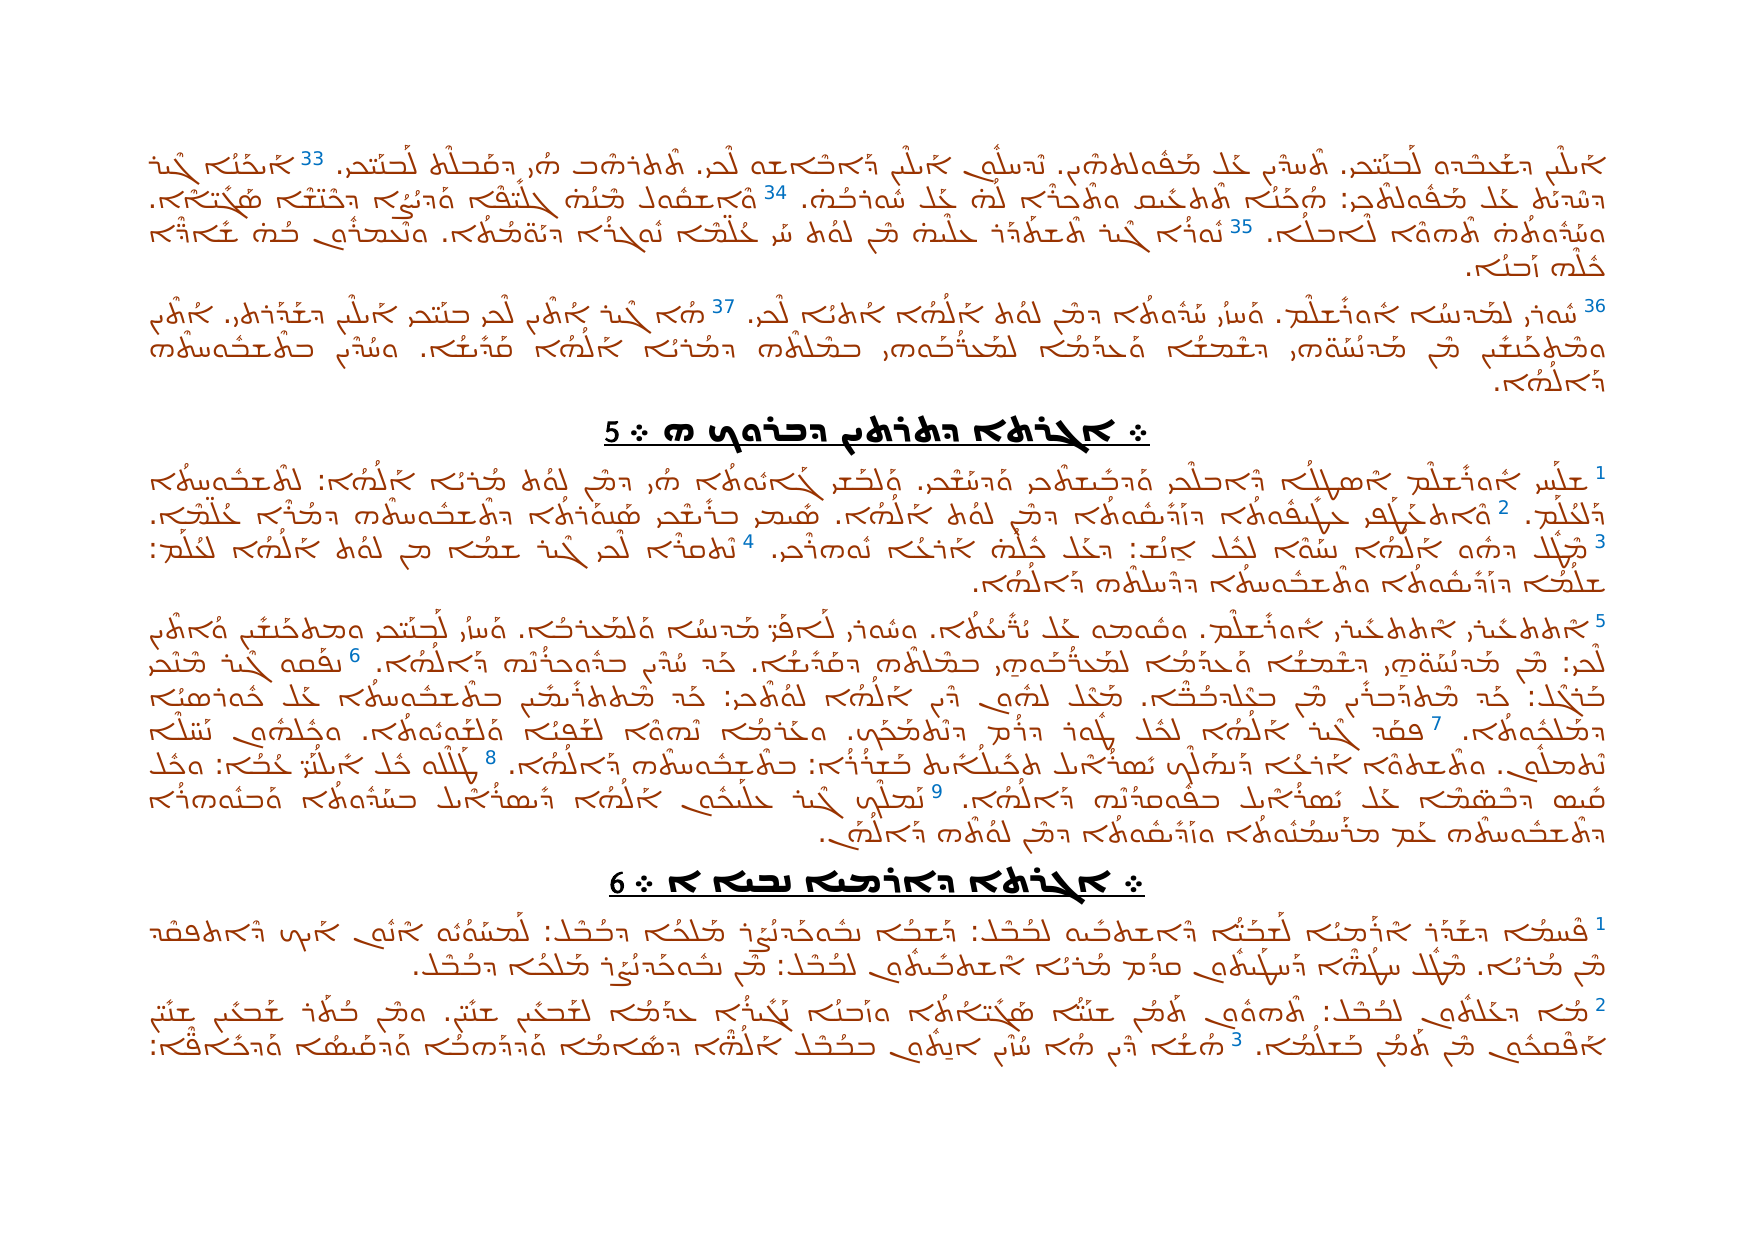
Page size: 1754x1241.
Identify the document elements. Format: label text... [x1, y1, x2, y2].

text 5 ܐܶܬܬܥܺܝܪܝ ܐܶܬܬܥܺܝܪܝ ܐܽܘܪܺܫܠܶܡ. ܘܩܽܘܡܘ ܥܰܠ ܝܳܪ̈ܺܝܥܳܬܳܐ. ܘܚܽܘܪܝ ܠܰܐܦܰܝ̈ ܡܰܕܢܚܳܐ ܘܰܠܡܰܥܪܒܳܐ. ܘܰܚܙܳܝ ܠܰܒܢܰܝ̈ܟܝ ܘܡܬܟܰܢܫܺܝܢ ܘܳܐܬܶܝܢ ܠܶܟܝ: ܡܶܢ ܡܰܕܢܳܚܰܘ̈ܗ̱ܝ ܕܫܶܡܫܳܐ ܘܰܥܕܰܡܳܐ ܠܡܰܥܪ̈ܳܒܰܘܗ̱ܝ ܒܡܶܠܬܶܗ ܕܩܰܕܺܝܫܳܐ. ܟܰܕ ܚܳܕܶܝܢ ܒܕܽܘܟܪܳܢܶܗ ܕܰܐܠܳܗܳܐ. 6 ܢܦܰܩܘ ܓܶܝܪ ܡܶܢܶܟܝ ܒܰܪܓܶܠ: ܟܰܕ ܡܶܬܕܰܒܪܺܝܢ ܡܶܢ ܒܥܶܠܕܒܳܒ̈ܶܐ. ܡܰܥܶܠ ܠܗܽܘܢ ܕܶܝܢ ܐܰܠܳܗܳܐ ܠܘܳܬܶܟܝ: ܟܰܕ ܡܶܬܬܪܺܝܡܺܝܢ ܒܬܶܫܒܽܘܚܬܳܐ ܥܰܠ ܟܽܘܪܣܝܳܐ ܕܡܰܠܟܽܘܬܳܐ. 7 ܦܩܰܕ ܓܶܝܪ ܐܰܠܳܗܳܐ ܠܟܽܠ ܛܽܘܪ ܕܪܳܡ ܕܢܶܬܡܰܟܰܟ. ܘܥܰܪܡܳܐ ܢܶܗܘܶܐ ܠܫܰܦܝܳܐ ܘܰܠܫܰܘܝܽܘܬܳܐ. ܘܟܽܠܗܽܘܢ ܢܰܚ̈ܠܶܐ ܢܶܬܡܠܽܘܢ. ܘܬܶܫܬܘܶܐ ܐܰܪܥܳܐ ܕܰܢܗܰܠܶܟ ܝܺܣܪܳܐܶܝܠ ܬܟܺܝܠܳܐܺܝܬ ܒܰܫܪܳܪܳܐ: ܒܬܶܫܒܽܘܚܬܶܗ ܕܰܐܠܳܗܳܐ. 8 ܛܰܠܶܠܘ ܟܽܠ ܐܺܝܠܳܢܰܝ̈ ܥܳܒܳܐ: ܘܟܽܠ ܩܺܝܣ ܕܒܶܣ̈ܡܶܐ ܥܰܠ ܝܺܣܪܳܐܶܝܠ ܒܦܽܘܩܕܳܢܶܗ ܕܰܐܠܳܗܳܐ. 9 ܢܰܡܠܶܟ ܓܶܝܪ ܥܠܰܝܟܽܘܢ ܐܰܠܳܗܳܐ ܕܺܝܣܪܳܐܶܝܠ ܒܚܰܕܽܘܬܳܐ ܘܰܒܢܽܘܗܪܳܐ ܕܬܶܫܒܽܘܚܬܶܗ ܥܰܡ ܡܪܰܚܡܳܢܽܘܬܳܐ ܘܙܰܕܺܝܩܽܘܬܳܐ ܕܡܶܢ ܠܘܳܬܶܗ ܕܰܐܠܳܗܰܢ. [148, 611, 1606, 849]
text 6 ܀ ܐܓܪܬܐ ܕܐܪܡܝܐ ܢܒܝܐ ܐ ܀ [148, 862, 1606, 902]
text 2 ܡܳܐ ܕܥܰܠܬܽܘܢ ܠܒܳܒܶܠ: ܬܶܗܘܽܘܢ ܬܰܡܳܢ ܫܢܰܝ̈ܳܐ ܣܰܓܺܝ̈ܐܳܬܳܐ ܘܙܰܒܢܳܐ ܢܰܓܺܝܪܳܐ ܥܕܰܡܳܐ ܠܫܰܒܥܺܝܢ ܫܢܺܝ̈ܢ. ܘܡܶܢ ܒܳܬܰܪ ܫܰܒܥܺܝܢ ܫܢܺܝ̈ܢ ܐܰܦܶܩܟܽܘܢ ܡܶܢ ܬܰܡܳܢ ܒܰܫܠܳܡܳܐ. 3 ܗܳܫܳܐ ܕܶܝܢ ܗܳܐ ܚܳܙܶܝܢ ܐܢ̱ܬܽܘܢ ܒܒܳܒܶܠ ܐܰܠܳܗ̈ܶܐ ܕܣܺܐܡܳܐ ܘܰܕܕܰܗܒܳܐ ܘܰܕܩܰܝܣܳܐ ܘܰܕܟܺܐܦ̈ܶܐ: ܕܡܶܫܬܰܩܠܺܝܢ ܥܰܠ ܟܰܬܦ̈ܳܬܳܐ: ܘܰܡܚܰܘܶܝܢ ܕܰܚ̈ܠܳܬܳܐ ܠܥܰܡ̱̈ܡܶܐ. 4 ܐܶܙܕܰܗ݇ܪܘ ܗܳܟܺܝܠ ܕܰܠܡܳܐ ܐܳܦ ܐܰܢ̱ܬܽܘܢ ܬܶܬܕܰܡܽܘܢ ܠܗܽܘܢ ܠܥܰܡ̱̈ܡܶܐ. ܠܳܐ ܬܶܕܚܠܽܘܢ ܡܶܢܗܽܘܢ܆ ܘܠܳܐ ܬܶܙܽܘܥܽܘܢ. 5 ܟܰܕ ܬܶܚܙܽܘܢ ܟܶܢ̈ܫܶܐ ܣܰܓܺܝ̈ܐܶܐ ܩܕܳܡܰܝܗܽܘܢ ܘܒܶܣܬܰܪܗܽܘܢ ܕܣܳܓܕܺܝܢ ܠܗܽܘܢ: ܐܶܠܳܐ ܐ̱ܡܰܪܘ ܐܰܢ̱ܬܽܘܢ ܒܬܰܪ̈ܥܝܳܬܟܽܘܢ: ܠܳܟ ܗ̱ܽܘ ܡܳܪܝܳܐ ܘܳܠܶܐ ܠܡܶܣܓܰܕ ܒܰܠܚܽܘܕ. 6 ܡܶܛܽܠ ܕܡܰܠܰܐܟܶܗ ܕܡܳܪܝܳܐ ܥܰܡܟܽܘܢ ܗ̱ܽܘ. ܘܗܽܘ ܢܶܬܒܰܥ ܢܰܦ̈ܫܳܬܟܽܘܢ. 7 ܠܶܫܳܢܳܐ ܓܶܝܪ ܐܺܝܬ ܠܗܽܘܢ ܕܰܓܠܺܝܦ ܒܝܰܕ ܢܰܓܳܪܳܐ. ܘܰܩܪܺܝܡܺܝܢ ܒܕܰܗܒܳܐ ܘܰܒܣܺܐܡܳܐ. ܘܠܳܐ ܡܶܫܟܚܺܝܢ ܠܰܡܡܰܠܳܠܽܘ. ܡܶܛܽܠ ܕܰܣܪ̈ܺܩܶܐ ܐܶܢܽܘܢ ܘܡܺܝ̈ܬܶܐ. 8 ܘܰܐܝܟ ܕܫܰܦܺܝܪ ܨܶܒܬܳܐ ܠܰܒܬܽܘܠܬܳܐ: ܗܳܟܰܢܳܐ ܫܳܩܠܺܝܢ ܕܰܗܒܳܐ. 9 ܘܚܳܫܠܺܝܢ ܟܠܺܝ̈ܠܶܐ: ܘܣܳܝܡܺܝܢ ܒܪ̈ܺܝܫܶܐ ܕܰܐܠܳܗܰܝ̈ܗܽܘܢ. ܝܺܕܺܝܥܳܐ ܗ̱ܝ ܕܶܝܢ ܕܡܳܐ ܕܟܽܘܡܖ̈ܰܝܗܽܘܢ ܒܳܣܡܺܝܢ: ܡܪܺܝܡܺܝܢ ܕܰܗܒܳܐ ܘܣܺܐܡܳܐ ܡܶܢ ܐܰܠܳܗܰܝ̈ܗܽܘܢ: ܘܰܥܠܰܝܗܽܘܢ ܡܰܦܩܺܝܢ. 10 ܘܝܳܗܒܺܝܢ ܡܶܢܶܗ ܡܶܢ ܥܒܳܕܳܐ ܠܙܳܢܺܝܬܳܐ. ܘܰܡܨܰܒܬܺܝܢ ܠܗܽܘܢ ܐܰܝܟ ܒܢܰܝ̈ܢܳܫܳܐ ܒܰܠܒܽܘ̈ܫܶܐ: ܘܠܰܐܠܳܗ̈ܶܐ ܕܕܰܗܒܳܐ ܘܰܕܣܺܐܡܳܐ ܘܰܕܩܰܝܣܳܐ. 11 ܗܶܢܽܘܢ ܕܶܝܢ ܠܳܐ ܡܶܬܦܰܪܩܺܝܢ ܡܶܢ ܫܽܘܚܬܳܐ ܘܡܶܢ ܚܒܳܠܳܐ. ܠܳܒܫܺܝܢ ܠܒܽܘܫܳܐ ܕܰܐܪܓܘܳܢܳܐ. 12 ܘܡܳܪܩܺܝܢ ܐܰܦܰܝ̈ܗܽܘܢ ܡܶܛܽܠ ܚܶܠܳܐ ܕܣܳܠܶܩ ܥܠܰܝܗܽܘܢ ܡܶܢ ܒܰܝܬܳܐ. 13 ܘܫܰܒܛܳܐ ܐܰܚܺܝܕ ܐܰܝܟ ܓܰܒܪܳܐ ܕܰܝܳܢܳܐ ܕܰܐܬܪܳܐ: ܗܳܢܳܐ ܕܠܰܐܝܠܶܝܢ ܕܚܳܛܶܝܢ ܒܶܗ ܠܡܰܘܒܳܕܽܘ ܠܳܐ ܡܶܫܟܰܚ. 14 ܘܰܐܚܰܝܕ ܚܰܪܒܳܐ ܒܝܰܡܺܝܢܶܗ: ܘܢܳܪܓܳܐ ܒܣܶܡܳܠܶܗ. ܘܢܰܦܫܶܗ ܡܶܢ ܩܪܳܒܳܐ ܘܡܶܢ ܠܳܣܛܳܝ̈ܶܐ ܠܳܐ ܡܶܫܟܰܚ ܠܰܡܫܰܘܙܳܒܽܘ. ܕܡܶܢ ܗܳܠܶܝܢ ܢܶܬܝܰܕܥܽܘܢ ܕܠܳܐ ܗܘܰܘ ܐܰܠܳܗ̈ܶܐ. ܠܳܐ ܬܶܕܚܠܽܘܢ ܠܗܽܘܢ. 15 ܐܰܝܟܰܢܳܐ ܓܶܝܪ ܕܡܳܐܢܳܐ ܕܦܰܚܳܪܳܐ ܡܳܐ ܕܶܐܬܬܒܰܪ ܠܰܝܬ ܒܶܗ ܚܰܫܚܽܘ. 16 ܗܳܟܰܢܳܐ ܐܶܢܽܘܢ ܐܰܠܳܗܰܝ̈ܗܽܘܢ. ܙܳܩܦܺܝܢ ܠܗܽܘܢ ܒܒ̈ܳܬܶܐ. ܥܰܝ̈ܢܰܝܗܽܘܢ ܡܰܠ̈ܝܳܢ ܥܰܦܪܳܐ: ܡܶܢ ܚܶܠܳܐ ܕܪ̈ܶܓܠܰܝܗܽܘܢ ܕܰܐܝܠܶܝܢ ܕܥܳܐܠܺܝܢ ܘܰܕܢܳܦܩܺܝܢ. 17 ܘܰܐܝܟ ܐ̱ܢܳܫ ܕܡܶܬܚܰܝܰܒ ܡܶܢ ܡܰܠܟܳܐ: ܗܳܟܰܢܳܐ ܡܬܰܚܡܺܝܢ ܕܪ̈ܳܥܰܝܗܽܘܢ ܐܰܝܟ ܡܚܰܝ̈ܒܶܐ ܠܡܰܘܬܳܐ. ܒܳܬܰܝ̈ܗܽܘܢ ܡܫܰܪܪܺܝܢ ܟܽܘܡܖ̈ܰܝܗܽܘܢ. ܘܳܐܚܕܺܝܢ ܒܣܽܘܟܖ̈ܶܐ ܘܰܒܡܽܘܟ̈ܠܶܐ: ܕܠܳܐ ܢܶܓܢܒܽܘܢ ܐܶܢܽܘܢ ܠܶܣܛܳܝ̈ܶܐ. 18 ܘܰܫܪ̈ܳܓܶܐ ܣܰܓܺܝ̈ܐܶܐ ܡܰܢܗܪܺܝܢ ܠܗܽܘܢ ܠܰܐܝܠܶܝܢ ܕܥܰܝܢܰܝ̈ܗܽܘܢ ܠܳܐ ܚܳܙ̈ܝܳܢ. 19 ܐܺܝܬܰܝܗܽܘܢ ܕܶܝܢ ܐܰܝܟ ܩܳܪ̈ܝܳܬܳܐ ܕܡܶܢ ܒܰܝܬܳܐ. ܘܠܶܒܗܽܘܢ ܫܳܛܶܐ ܘܛܳܥܶܐ. ܘܡܶܬܚܰܒܠܺܝܢ ܡܶܢ ܝܰܕ ܖ̈ܰܚܫܳܐ ܕܰܐܪܥܳܐ. ܘܡܶܬܰܐܟܠܺܝܢ ܗܶܢܽܘܢ ܘܰܠܒܽܘܫܰܝ̈ܗܽܘܢ. ܘܠܳܐ ܝܳܕܥܺܝܢ. 20 ܕܰܐܡܫܰܚܪ̈ܳܢ ܐܰܦܰܝ̈ܗܽܘܢ ܘܽܐܘ̈ܟܳܡܳܢ ܡܶܢ ܬܶܢܳܢܳܐ ܕܣܳܠܶܩ ܡܶܢ ܒܰܝܬܳܐ ܥܰܠ ܓܽܘܫܡܗܽܘܢ. 21 ܘܥܰܠ ܪ̈ܺܝܫܰܝܗܽܘܢ ܝܳܬܒܺܝܢ ܦܖ̈ܰܚܕܽܘܕܶܐ ܘܰܣܢܽܘܢ̈ܝܳܬܳܐ: ܘܢܰܥ̈ܒܶܐ ܐܰܟܚܕܳܐ ܘܳܐܦ ܓܽܘܡܪ̈ܳܪܶܐ. 22 ܘܡܶܢ ܗܳܠܶܝܢ ܬܶܫܬܰܘܕܥܽܘܢ ܕܠܳܐ ܗܘܰܘ ܐܰܠܳܗ̈ܶܐ. ܘܠܳܐ ܬܶܕܚܠܽܘܢ ܠܗܽܘܢ. 23 ܕܰܗܒܳܐ ܓܶܝܪ ܕܰܩܪܺܝܡ ܥܠܰܝܗܽܘܢ ܠܫܽܘܦܪܳܐ: ܐܶܢܗܽܘ ܕܐ̱ܢܳܫ ܠܳܐ ܢܶܡܪܩܺܝܘܗ̱ܝ ܡܶܢ ܫܽܘܚܬܶܗ: ܠܳܐ ܡܰܒܪܶܩ. ܐܳܦܠܳܐ ܟܰܕ ܡܶܬܦܰܫܪܺܝܢ ܗ̱ܘܰܘ ܡܰܪܓܫܺܝܢ ܗ̱ܘܰܘ. 24 ܡܶܛܽܠ ܕܒܰܕܡܰܝ̈ܳܐ ܣܰܓܺܝ̈ܶܐܐ ܙܒܺܝܢܺܝܢ. ܘܪܽܘܚܳܐ ܠܰܝܬ ܒܗܽܘܢ. 25 ܥܰܠ ܟܰܬܦ̈ܳܬܳܐ ܡܶܫܬܰܩܠܺܝܢ. ܡܶܛܽܠ ܕܠܳܐ ܡܗܰܠܟܺܝܢ. ܘܰܡܚܰܘܶܝܢ ܒܶܗܬܰܬܗܽܘܢ ܠܰܒܢܰܝ̈ܢܳܫܳܐ. ܢܶܒܗܬܽܘܢ ܕܶܝܢ ܐܳܦ ܡܫܰܡܫܳܢܰܝ̈ܗܽܘܢ. 26 ܡܶܛܽܠ ܕܶܐܢ ܢܶܦܠܽܘܢ ܥܰܠ ܐܰܪܥܳܐ: ܠܳܐ ܡܶܫܟܚܺܝܢ ܠܰܡܩܳܡ. ܐܳܦܠܳܐ ܐܶܢ ܐ̱ܢܳܫ ܢܶܙܩܽܘܦ ܐܶܢܽܘܢ: ܢܶܬܬܙܺܝܥܽܘܢ. ܐܳܦܠܳܐ ܐܶܢ ܡܶܨܛܠܶܐ: ܡܶܫܟܰܚ ܠܡܶܬܬܰܪܳܨܽܘ. ܐܶܠܳܐ ܐܰܝܟ ܡܺܝ̈ܬܶܐ ܣܳܝܡܺܝܢ ܠܗܽܘܢ ܡܶܐܟ̈ܠܳܬܳܐ. 27 ܡܶܢ ܕܶܒܚ̈ܳܬܗܽܘܢ ܕܶܝܢ ܕܰܡܩܰܪܒܺܝܢ ܠܗܽܘܢ: ܟܽܘܡܖ̈ܰܝܗܽܘܢ ܐܳܟܠܺܝܢ ܠܗܶܝܢ. ܘܢܶܫܰܝ̈ܗܽܘܢ ܡܶܬܠܰܥ̈ܒܳܢ ܡܶܢܗܶܝܢ. ܘܡܶܕܶܡ ܠܡܶܣ̈ܟܺܢܶܐ ܘܰܠܒܳܝ̈ܫܶܐ ܠܳܐ ܝܳܗܒܺܝܢ ܡܶܢ ܕܶܒܚܰܝ̈ܗܽܘܢ. 28 ܘܰܐܢ̱ܬܬܳܐ ܒܟܶܦܣܳܗ̇ ܘܰܒܚܰܝܽܘܬܳܗ̇ ܘܰܒܛܰܢܦܽܘܬܳܗ̇ ܡܶܬܩܰܪܒܳܐ ܠܗܽܘܢ. ܬܶܕܥܽܘܢ ܕܶܝܢ ܡܶܢ ܗܳܠܶܝܢ ܕܠܳܐ ܗܘܰܘ ܐܰܠܳܗ̈ܶܐ. ܘܠܳܐ ܬܶܕܚܠܽܘܢ ܠܗܽܘܢ. 29 ܐܰܝܟܰܢܳܐ ܓܶܝܪ ܢܶܬܩܪܽܘܢ ܐܰܠܳܗ̈ܶܐ: ܕܗܳܐ ܢܶܫ̈ܶܐ ܡܰܬܩ̈ܢܳܢ ܠܗܽܘܢ ܠܰܐܠܳܗ̈ܶܐ ܕܕܰܗܒܳܐ ܘܰܕܟܶܣܦܳܐ ܘܰܕܩܰܝܣܳܐ. 30 ܘܰܒܡܰܘܬܰܒܗܽܘܢ ܟܽܘܡܖ̈ܶܐ ܡܰܘܬܒܺܝܢ ܠܗܽܘܢ: ܟܰܕ ܡܨܰܪܶܝܢ ܢܰܚܬܰܝ̈ܗܽܘܢ: ܘܪ̈ܺܝܫܰܝܗܽܘܢ ܓܙܺܝܙܺܝܢ: ܘܰܓܙܺܝܙܺܝܢ ܕܰܩܢܰܝ̈ܗܽܘܢ ܘܰܓܪܺܝܥܺܝܢ: ܘܰܓܠܶܝܢ ܪ̈ܺܝܫܰܝܗܽܘܢ. 31 ܘܢܳܗܡܺܝܢ ܒܰܩܥܳܬܳܐ ܩܕܳܡ ܐܰܠܳܗܰܝ̈ܗܽܘܢ ܐܰܝܟ ܐ̱ܢܳܫܺܝ̈ܢ ܥܰܠ ܫܳܪܽܘܬ ܡܺܝ̈ܬܶܐ. 32 ܘܡܶܢ ܠܒܽܘܫܰܝ̈ܗܽܘܢ ܢܳܣܒܺܝܢ ܟܽܘܡܖ̈ܶܐ: ܘܡܰܠܒܫܺܝܢ ܢܶܫܶܝ̈ܗܽܘܢ ܘܰܒܢܰܝ̈ܗܽܘܢ. 33 ܐܳܦܠܳܐ ܐܶܢ ܐ̱ܢܳܫ ܢܶܥܒܶܕ ܠܗܽܘܢ ܒܺܝܫܬܳܐ ܐܰܘ ܛܳܒܬܳܐ: ܡܶܫܟܚܺܝܢ ܕܢܶܦܪܥܽܘܢܳܝܗ̱ܝ. ܐܳܦܠܳܐ ܡܰܠܟܳܐ ܡܶܫܟܚܺܝܢ ܕܰܢܩܺܝܡܽܘܢ ܐܰܘ ܕܢܶܥܒܕܽܘܢ. 34 ܗܳܟܰܢܳܐ ܐܳܦܠܳܐ ܥܽܘܬܪܳܐ ܐܳܦܠܳܐ ܟܶܣܦܳܐ ܡܶܫܟܚܺܝܢ ܠܡܶܬܰܠ ܠܐ̱ܢܳܫ. ܘܶܐܢ ܐ̱ܢܳܫ ܢܕܰܪ ܠܗܽܘܢ ܢܶܕܪܳܐ ܘܠܳܐ ܢܶܦܪܥܺܝܘܗ̱ܝ: ܠܳܐ ܢܶܬܒܥܽܘܢܶܗ. 35 ܠܒܰܪܢܳܫܳܐ ܡܶܢ ܡܰܘܬܳܐ ܠܳܐ ܢܶܦܪܩܽܘܢ. ܘܠܳܐ ܠܰܒܨܺܝܪܳܐ ܡܶܢ ܥܰܫܺܝܢܳܐ ܢܦܰܨܽܘܢ. 36 ܘܰܠܓܰܒܪܳܐ ܣܰܡܝܳܐ ܠܳܐ ܡܶܫܟܚܺܝܢ ܠܡܶܬܰܠ ܠܶܗ ܚܙܳܬܳܐ. ܘܰܠܒܳܝܫܳܐ ܡܶܢ ܐܰܢܰܢܩܺܝ ܠܳܐ ܢܰܦܩܽܘܢ. 37 ܥܰܠ ܐܰܪ̈ܡܠܳܬܳܐ ܠܳܐ ܡܪܰܚܡܺܝܢ. ܘܠܳܐ ܠܝܰܬܡ̈ܶܐ ܡܰܛܶܐܒܺܝܢ. ܘܠܳܐ ܠܡܶܣ̈ܟܺܢܶܐ ܡܦܰܪܢܣܺܝܢ. 38 ܠܟܺܐܦ̈ܶܐ ܕܫܰܕ̈ܝܳܢ ܒܛܽܘܪܳܐ ܕܳܡܶܝܢ ܐܰܠܳܗ̈ܶܐ ܕܩܰܝܣܳܐ ܘܰܕܣܺܐܡܳܐ ܘܰܕܕܰܗܒܳܐ. ܡܫܰܡܫܳܢܰܝ̈ܗܽܘܢ ܕܶܝܢ ܢܶܒܗܬܽܘܢ: ܕܝܳܕܥܺܝܢ ܕܚܰܫܚܽܘ ܠܰܝܬ ܒܗܽܘܢ. ܘܡܰܛܥܶܝܢ ܒܗܽܘܢ ܠܰܒܢܰܝ̈ܢܳܫܳܐ. 39 ܐܰܝܟܰܢܳܐ ܕܢܶܬܝܰܕܥܽܘܢ ܕܰܐܠܳܗ̈ܶܐ ܐܶܢܽܘܢ. [148, 994, 1606, 1062]
text 5 ܀ ܐܓܪܬܐ ܕܬܪܬܝܢ ܕܒܪܘܟ ܗ ܀ [148, 410, 1606, 451]
text 1 ܦܶܚܡܳܐ ܕܫܰܕܰܪ ܐܶܪܰܡܝܳܐ ܠܰܫܒܰܝ̈ܳܐ ܕܶܐܫܬܒܺܝܘ ܠܒܳܒܶܠ: ܕܰܫܒܳܐ ܢܒܽܘܟܰܕܢܳܨܰܪ ܡܰܠܟܳܐ ܕܒܳܒܶܠ: ܠܰܡܚܰܘܳܝܽܘ ܐܶܢܽܘܢ ܐܰܝܟ ܕܶܐܬܦܩܶܕ ܡܶܢ ܡܳܪܝܳܐ. ܡܶܛܽܠ ܚܛܳܗ̈ܶܐ ܕܰܚܛܰܝܬܽܘܢ ܩܕܳܡ ܡܳܪܝܳܐ ܐܶܫܬܒܺܝܬܽܘܢ ܠܒܳܒܶܠ: ܡܶܢ ܢܒܽܘܟܰܕܢܳܨܰܪ ܡܰܠܟܳܐ ܕܒܳܒܶܠ. [148, 914, 1606, 982]
text 27 ܐܶܬܒܰܝܐܰܘ ܒܢܰܝ̈. ܘܰܐܙܥܶܩܘ ܠܘܳܬ ܡܳܪܝܳܐ ܐܰܠܳܗܳܐ. ܢܶܗܘܶܐ ܠܟܽܘܢ ܓܶܝܪ ܠܘܳܬ ܡܳܪܝܳܐ. ܕܽܘܟܪܳܢܳܐ ܡܶܢ ܗܰܘ ܕܰܐܝܬܺܝ ܥܠܰܝܟܽܘܢ ܗܳܠܶܝܢ. 28 ܡܶܛܽܠ ܕܰܐܝܟܰܢܳܐ ܕܛܳܥܶܐ ܗ̱ܘܳܐ ܪܶܥܝܳܢܟܽܘܢ ܡܶܢ ܡܳܪܝܳܐ: ܚܰܕ ܒܥܶܣܪܳܐ ܬܽܘܒܘ ܘܶܐܬܦܢܰܘ ܠܘܳܬ ܡܳܪܝܳܐ. ܘܬܶܒܥܽܘܢܶܗ ܠܰܐܠܳܗܳܐ. 29 ܗܰܘ ܓܶ݀ܪ ܡܰܢ ܕܰܐܝܬܺܝ ܥܠܰܝܟܽܘܢ ܒܺܝܫܬܳܐ: ܗܽܘ ܢܰܝܬܶܐ ܥܠܰܝܟܽܘܢ ܚܰܕܽܘܬܳܐ ܠܥܳܠܰܡ ܥܰܡ ܦܽܘܪܩܳܢܟܽܘܢ. 30 ܐܶܬܒܰܝܐܰܝ ܐܽܘܪܺܫܠܶܡ. ܡܒܰܝܰܐ ܗܽܘ ܠܶܟܝ ܗܰܘ ܡܰܢ ܕܣܳܡ ܠܶܟܝ ܫܡܳܐ. 31 ܢܶܕܚ̈ܠܳܢ ܡܕܺܝ̈ܢܳܬܳܐ ܐܰܝܶܠܝܢ ܕܰܐܒܐܶܫܝ̈ ܠܶܟܝ ܘܰܚܕܳܝ̈ ܥܰܠ ܡܰܦܽܘܠܬܶܟܝ. 32 ܢܶܬܖ̈ܰܗܒܳܢ ܡܕܺܝ̈ܢܳܬܳܐ ܐܰܝܠܶܝܢ ܕܫܰܥܒܶܕܘ ܠܰܒܢܰܝ̈ܟܝ. ܬܶܚܕܶܝܢ ܥܰܠ ܡܰܦܽܘܠܬܗܶܝܢ. ܢܶܕܚܠܽܘܢ ܐܰܝܠܶܝܢ ܕܰܐܒܶܐܫܘ ܠܶܟܝ. ܬܶܬܪܗܶܒ ܗܳܝ ܕܩܰܒܠܶܬ ܠܰܒܢܰܝ̈ܟܝ. 33 ܐܰܝܟܰܢܳܐ ܓܶܝܪ ܕܚܶܕܝܰܬ ܥܰܠ ܡܰܦܽܘܠܬܶܟܝ: ܗܳܟܰܢܳܐ ܬܶܬܥܺܝܩ ܘܬܶܟܪܶܐ ܠܳܗ̇ ܥܰܠ ܚܽܘܪܒܳܗ̇. 34 ܘܶܐܫܩܽܘܠ ܡܶܢܳܗ̇ ܓܠܺܝ̈ܦܶܐ ܘܰܕܝܳܨܳܐ ܕܟܶܢ̈ܫܶܐ ܣܰܓܺܝ̈ܐܶܐ. ܘܚܰܕܽܘܬܳܗ̇ ܬܶܗܘܶܐ ܠܶܐܒܠܳܐ. 35 ܢܽܘܪܳܐ ܓܶܝܪ ܬܶܫܬܰܕܰܪ ܥܠܶܝܗ̇ ܡܶܢ ܠܘܳܬ ܚܰܝ ܥܳܠ̈ܡܶܐ ܢܽܘܓܪܳܐ ܕܝܰܘ̈ܡܳܬܳܐ. ܘܢܶܥܡܪܽܘܢ ܒܳܗ̇ ܫܺܐܕ̈ܶܐ ܟܽܠܶܗ ܙܰܒܢܳܐ. [148, 148, 1606, 283]
text 36 ܚܽܘܪܝ ܠܡܰܕܢܚܳܐ ܐܽܘܪܺܫܠܶܡ. ܘܰܚܙܳܝ ܚܰܕܽܘܬܳܐ ܕܡܶܢ ܠܘܳܬ ܐܰܠܳܗܳܐ ܐܳܬܝܳܐ ܠܶܟܝ. 37 ܗܳܐ ܓܶܝܪ ܐܳܬܶܝܢ ܠܶܟܝ ܒܢܰܝ̈ܟܝ ܐܰܝܠܶܝܢ ܕܫܰܕܰܪܬܝ. ܐܳܬܶܝܢ ܘܡܶܬܟܰܢܫܺܝܢ ܡܶܢ ܡܰܕܢܳܚܰܘ̈ܗܝ ܕܫܶܡܫܳܐ ܘܰܥܕܰܡܳܐ ܠܡܰܥܪ̈ܳܒܰܘܗܝ ܒܡܶܠܬܶܗ ܕܡܳܪܝܳܐ ܐܰܠܳܗܳܐ ܩܰܕܺܝܫܳܐ. ܘܚܳܕܶܝܢ ܒܬܶܫܒܽܘܚܬܶܗ ܕܰܐܠܳܗܳܐ. [148, 296, 1606, 398]
text 1 ܫܠܰܚܝ ܐܽܘܪܺܫܠܶܡ ܐܶܣܛܠܳܐ ܕܶܐܒܠܶܟܝ ܘܰܕܒܺܝܫܬܶܟܝ ܘܰܕܚܰܫܶܟܝ. ܘܰܠܒܰܫܝ ܓܰܐܝܽܘܬܳܐ ܗܳܝ ܕܡܶܢ ܠܘܳܬ ܡܳܪܝܳܐ ܐܰܠܳܗܳܐ: ܠܬܶܫܒܽܘܚܬܳܐ ܕܰܠܥܳܠܰܡ. 2 ܘܶܐܬܥܰܛܰܦܝ ܥܛܺܝܦܽܘܬܳܐ ܕܙܰܕܺܝܩܽܘܬܳܐ ܕܡܶܢ ܠܘܳܬ ܐܰܠܳܗܳܐ. ܣܺܝܡܝ ܒܪܺܝܫܶܟܝ ܣܰܢܘܰܪܬܳܐ ܕܬܶܫܒܽܘܚܬܶܗ ܕܡܳܪܶܐ ܥܳܠ̈ܡܶܐ. 3 ܡܶܛܽܠ ܕܗܽܘ ܐܰܠܳܗܳܐ ܢܚܰܘܶܐ ܠܟܽܠ ܐ̱ܢܳܫ: ܕܥܰܠ ܟܽܠܳܗ̇ ܐܰܪܥܳܐ ܢܽܘܗܪܶܟܝ. 4 ܢܶܬܩܪܶܐ ܠܶܟܝ ܓܶܝܪ ܫܡܳܐ ܡܢ ܠܘܳܬ ܐܰܠܳܗܳܐ ܠܥܳܠܰܡ: ܫܠܳܡܳܐ ܕܙܰܕܺܝܩܽܘܬܳܐ ܘܬܶܫܒܽܘܚܬܳܐ ܕܕܶܚܠܬܶܗ ܕܰܐܠܳܗܳܐ. [148, 463, 1606, 599]
